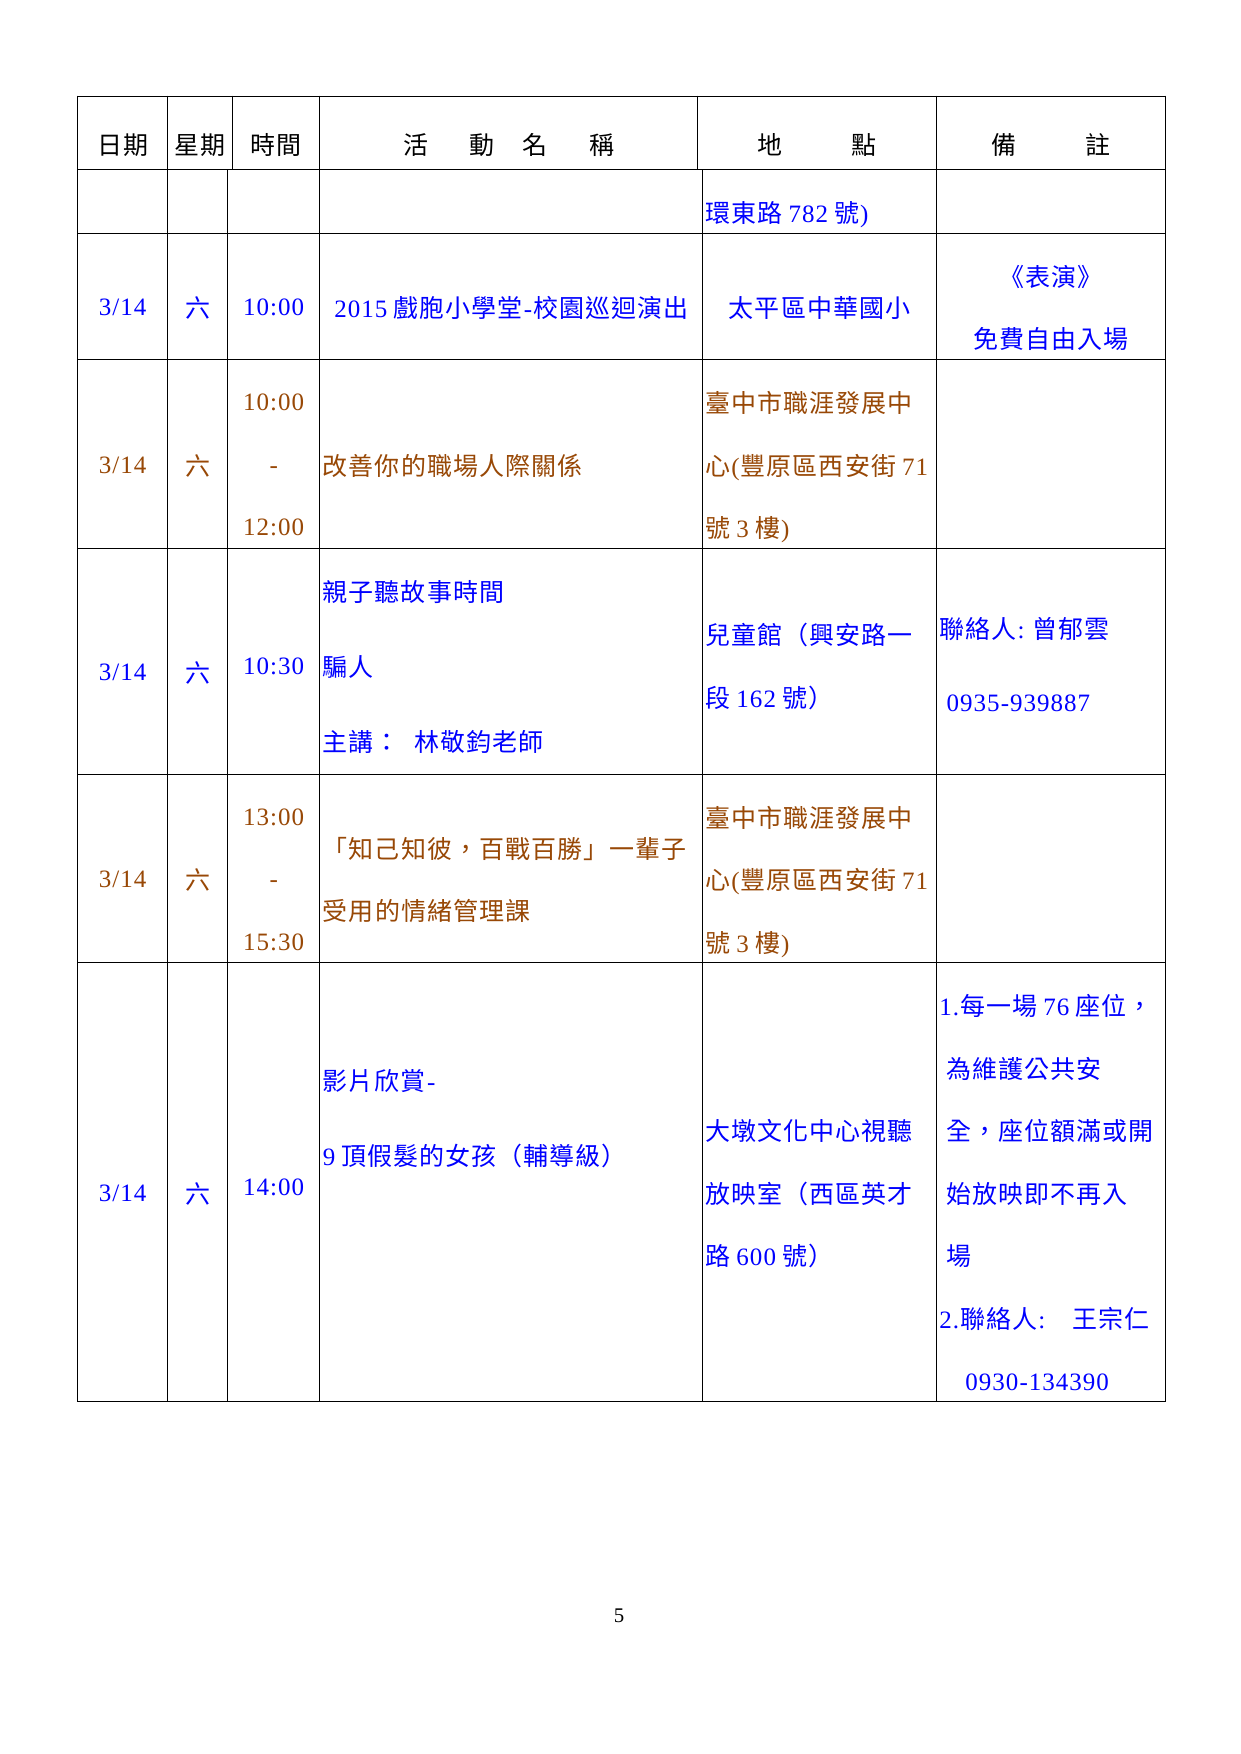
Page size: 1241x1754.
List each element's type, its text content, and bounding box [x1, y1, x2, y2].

table_cell 兒童館（興安路一段162號） [703, 549, 936, 773]
table_cell 10:00 [228, 234, 319, 359]
table_cell 六 [168, 963, 227, 1401]
table_cell 3/14 [78, 234, 167, 359]
table_cell 3/14 [78, 549, 167, 773]
table_cell 14:00 [228, 963, 319, 1401]
table_header 時間 [233, 97, 319, 169]
table_cell 六 [168, 775, 227, 962]
table_cell 太平區中華國小 [703, 234, 936, 359]
table_cell [937, 775, 1165, 962]
table_cell 10:30 [228, 549, 319, 773]
table_cell 六 [168, 234, 227, 359]
table_cell 大墩文化中心視聽放映室（西區英才路600號） [703, 963, 936, 1401]
table_header 活 動 名 稱 [320, 97, 697, 169]
table_cell 聯絡人: 曾郁雲 0935-939887 [937, 549, 1165, 773]
table_header 日期 [78, 97, 167, 169]
table_cell 親子聽故事時間 騙人 主講： 林敬鈞老師 [320, 549, 702, 773]
table_header 星期 [168, 97, 232, 169]
table_cell 3/14 [78, 963, 167, 1401]
table_cell 13:00 - 15:30 [228, 775, 319, 962]
table_cell 臺中市職涯發展中心(豐原區西安街71號3樓) [703, 775, 936, 962]
table_cell 《表演》 免費自由入場 [937, 234, 1165, 359]
table_cell [937, 360, 1165, 547]
table_cell 3/14 [78, 360, 167, 547]
table_cell [168, 170, 227, 233]
table_header 備 註 [937, 97, 1165, 169]
table_cell 臺中市職涯發展中心(豐原區西安街71號3樓) [703, 360, 936, 547]
table_cell 「知己知彼，百戰百勝」一輩子受用的情緒管理課 [320, 775, 702, 962]
table_cell 六 [168, 360, 227, 547]
table_cell [228, 170, 319, 233]
table_cell [320, 170, 702, 233]
table_cell 10:00 - 12:00 [228, 360, 319, 547]
table_cell [78, 170, 167, 233]
table_header 地 點 [698, 97, 936, 169]
table_cell 環東路782號) [703, 170, 936, 233]
table_cell 六 [168, 549, 227, 773]
table_cell 影片欣賞- 9頂假髮的女孩（輔導級） [320, 963, 702, 1401]
table_cell 改善你的職場人際關係 [320, 360, 702, 547]
table_cell 2015戲胞小學堂-校園巡迴演出 [320, 234, 702, 359]
table_cell [937, 170, 1165, 233]
table_cell 1.每一場76座位， 為維護公共安 全，座位額滿或開 始放映即不再入 場 2.聯絡人: 王宗仁 0930-134390 [937, 963, 1165, 1401]
table_cell 3/14 [78, 775, 167, 962]
